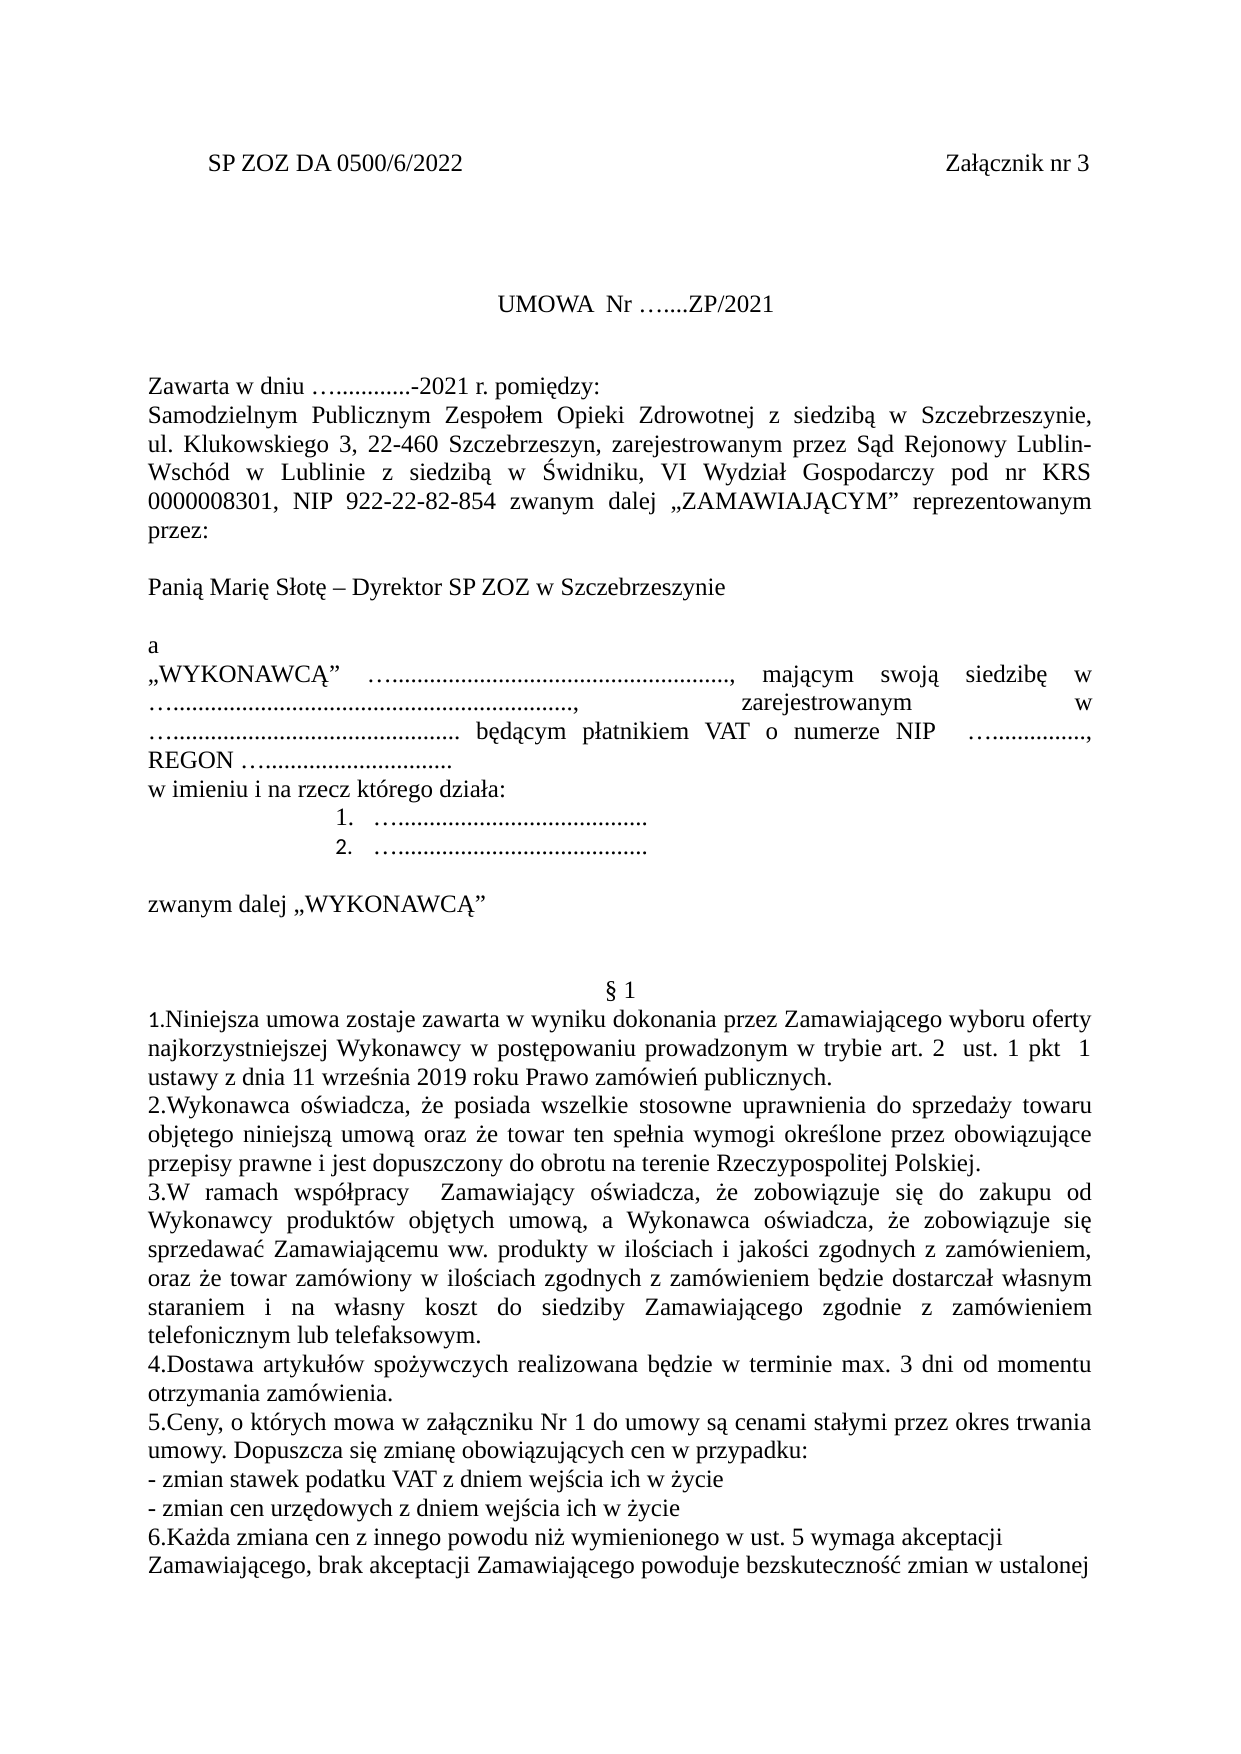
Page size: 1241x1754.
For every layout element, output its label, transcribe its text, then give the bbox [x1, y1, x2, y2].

text § 1 [148, 975, 1093, 1004]
list UMOWA Nr …....ZP/2021 [179, 289, 1093, 317]
text Panią Marię Słotę – Dyrektor SP ZOZ w Szczebrzeszynie [148, 572, 1093, 601]
text SP ZOZ DA 0500/6/2022 Załącznik nr 3 [148, 148, 1093, 205]
list …........................................ [335, 802, 1093, 831]
list Dostawa artykułów spożywczych realizowana będzie w terminie max. 3 dni od momentu otrzymania zamówienia. [148, 1349, 1093, 1407]
list Ceny, o których mowa w załączniku Nr 1 do umowy są cenami stałymi przez okres trwania umowy. Dopuszcza się zmianę obowiązujących cen w przypadku: [148, 1407, 1093, 1464]
text - zmian cen urzędowych z dniem wejścia ich w życie [148, 1493, 1093, 1522]
list Każda zmiana cen z innego powodu niż wymienionego w ust. 5 wymaga akceptacji Zamawiającego, brak akceptacji Zamawiającego powoduje bezskuteczność zmian w ustalonej [148, 1522, 1093, 1579]
text Samodzielnym Publicznym Zespołem Opieki Zdrowotnej z siedzibą w Szczebrzeszynie, ul. Klukowskiego 3, 22-460 Szczebrzeszyn, zarejestrowanym przez Sąd Rejonowy Lublin-Wschód w Lublinie z siedzibą w Świdniku, VI Wydział Gospodarczy pod nr KRS 0000008301, NIP 922-22-82-854 zwanym dalej „ZAMAWIAJĄCYM” reprezentowanym przez: [148, 400, 1093, 544]
list Niniejsza umowa zostaje zawarta w wyniku dokonania przez Zamawiającego wyboru oferty najkorzystniejszej Wykonawcy w postępowaniu prowadzonym w trybie art. 2 ust. 1 pkt 1 ustawy z dnia 11 września 2019 roku Prawo zamówień publicznych. [148, 1004, 1093, 1091]
list …........................................ [335, 831, 1093, 860]
text w imieniu i na rzecz którego działa: [148, 774, 1093, 802]
text „WYKONAWCĄ” …......................................................, mającym swoją siedzibę w …................................................................, zarejestrowanym w ….............................................. będącym płatnikiem VAT o numerze NIP …..............., REGON ….............................. [148, 659, 1093, 774]
text zwanym dalej „WYKONAWCĄ” [148, 889, 1093, 918]
list Wykonawca oświadcza, że posiada wszelkie stosowne uprawnienia do sprzedaży towaru objętego niniejszą umową oraz że towar ten spełnia wymogi określone przez obowiązujące przepisy prawne i jest dopuszczony do obrotu na terenie Rzeczypospolitej Polskiej. [148, 1091, 1093, 1177]
text - zmian stawek podatku VAT z dniem wejścia ich w życie [148, 1464, 1093, 1493]
text a [148, 630, 1093, 659]
text Zawarta w dniu …............-2021 r. pomiędzy: [148, 371, 1093, 400]
list W ramach współpracy Zamawiający oświadcza, że zobowiązuje się do zakupu od Wykonawcy produktów objętych umową, a Wykonawca oświadcza, że zobowiązuje się sprzedawać Zamawiającemu ww. produkty w ilościach i jakości zgodnych z zamówieniem, oraz że towar zamówiony w ilościach zgodnych z zamówieniem będzie dostarczał własnym staraniem i na własny koszt do siedziby Zamawiającego zgodnie z zamówieniem telefonicznym lub telefaksowym. [148, 1177, 1093, 1349]
